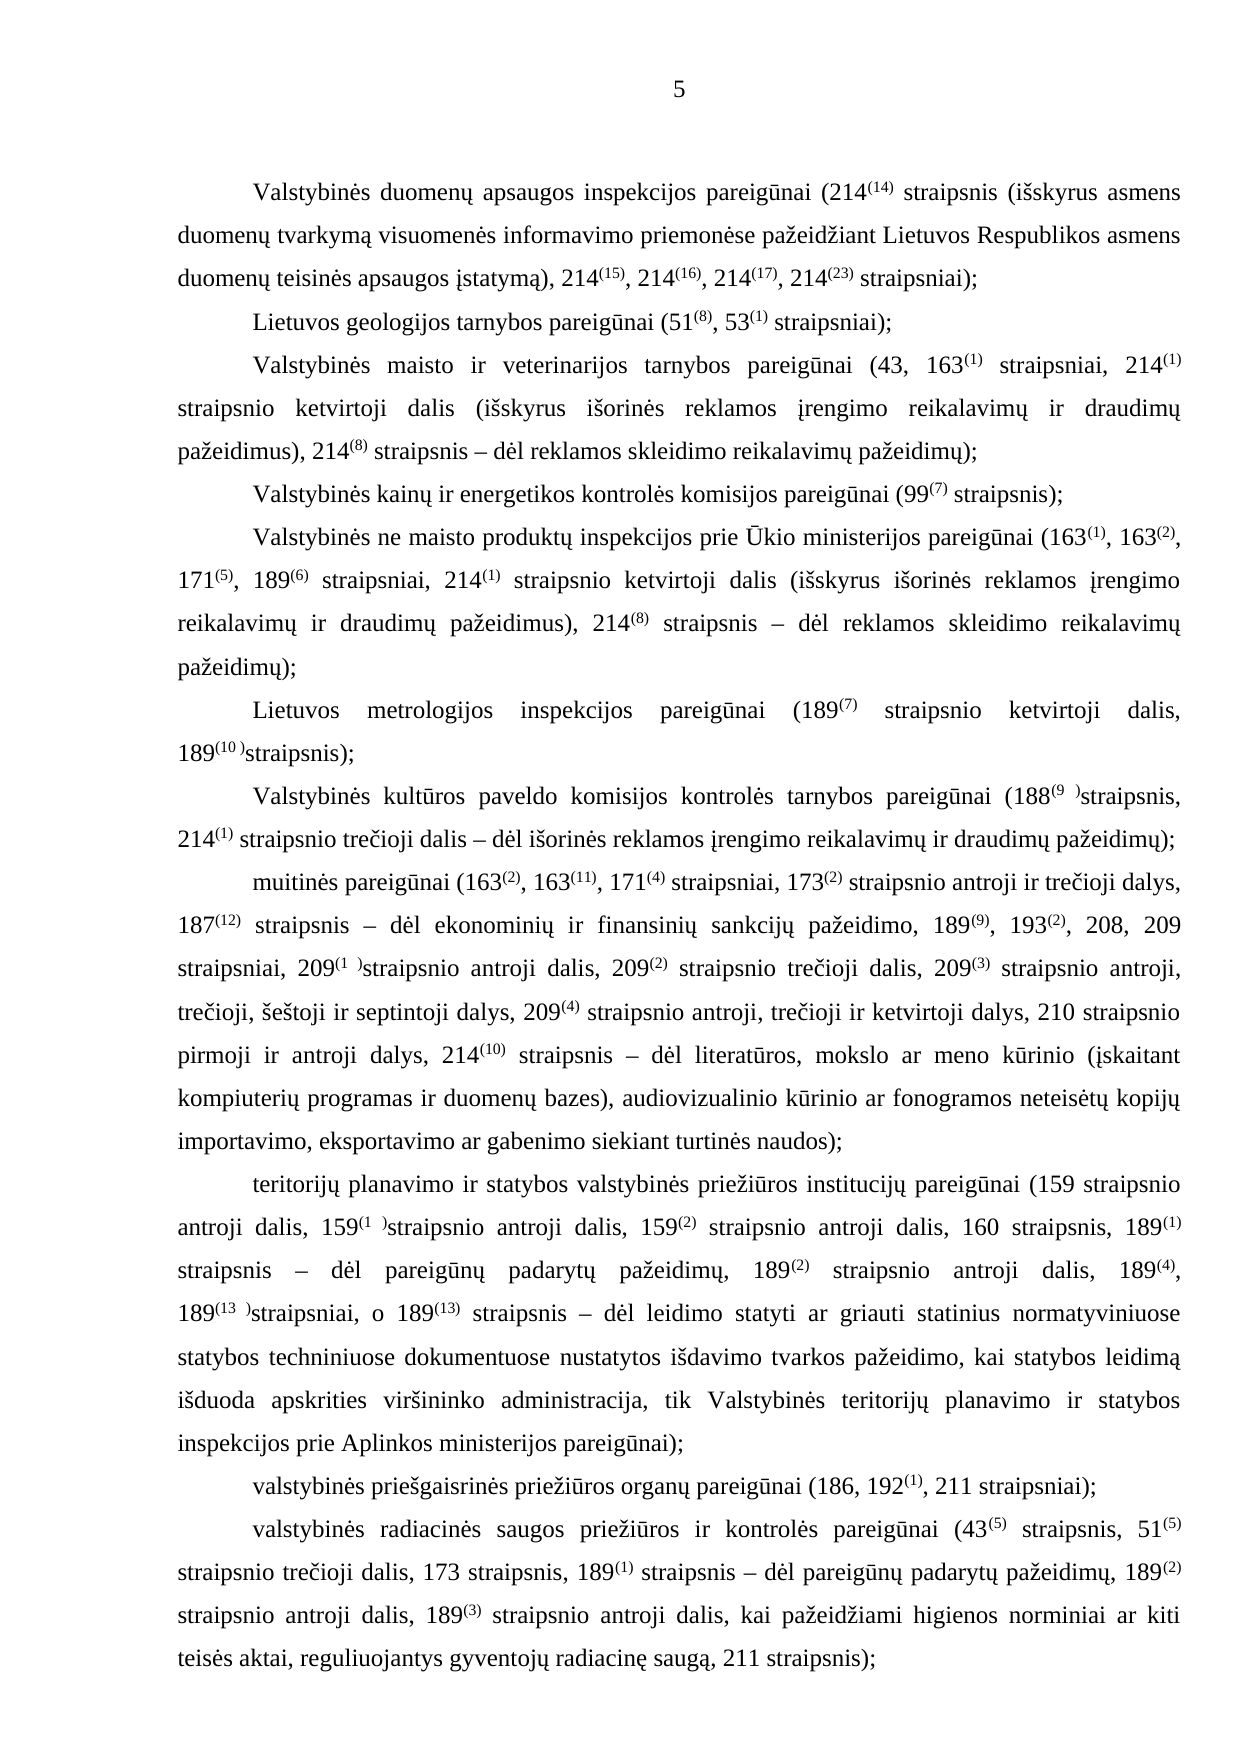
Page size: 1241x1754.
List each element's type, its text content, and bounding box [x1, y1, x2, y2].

text teritorijų planavimo ir statybos valstybinės priežiūros institucijų pareigūnai (159 straipsnio antroji dalis, 159(1 )straipsnio antroji dalis, 159(2) straipsnio antroji dalis, 160 straipsnis, 189(1) straipsnis – dėl pareigūnų padarytų pažeidimų, 189(2) straipsnio antroji dalis, 189(4), 189(13 )straipsniai, o 189(13) straipsnis – dėl leidimo statyti ar griauti statinius normatyviniuose statybos techniniuose dokumentuose nustatytos išdavimo tvarkos pažeidimo, kai statybos leidimą išduoda apskrities viršininko administracija, tik Valstybinės teritorijų planavimo ir statybos inspekcijos prie Aplinkos ministerijos pareigūnai); [177, 1169, 1181, 1457]
text Lietuvos geologijos tarnybos pareigūnai (51(8), 53(1) straipsniai); [177, 307, 1181, 335]
text muitinės pareigūnai (163(2), 163(11), 171(4) straipsniai, 173(2) straipsnio antroji ir trečioji dalys, 187(12) straipsnis – dėl ekonominių ir finansinių sankcijų pažeidimo, 189(9), 193(2), 208, 209 straipsniai, 209(1 )straipsnio antroji dalis, 209(2) straipsnio trečioji dalis, 209(3) straipsnio antroji, trečioji, šeštoji ir septintoji dalys, 209(4) straipsnio antroji, trečioji ir ketvirtoji dalys, 210 straipsnio pirmoji ir antroji dalys, 214(10) straipsnis – dėl literatūros, mokslo ar meno kūrinio (įskaitant kompiuterių programas ir duomenų bazes), audiovizualinio kūrinio ar fonogramos neteisėtų kopijų importavimo, eksportavimo ar gabenimo siekiant turtinės naudos); [177, 867, 1181, 1155]
text Valstybinės duomenų apsaugos inspekcijos pareigūnai (214(14) straipsnis (išskyrus asmens duomenų tvarkymą visuomenės informavimo priemonėse pažeidžiant Lietuvos Respublikos asmens duomenų teisinės apsaugos įstatymą), 214(15), 214(16), 214(17), 214(23) straipsniai); [177, 177, 1181, 292]
text valstybinės priešgaisrinės priežiūros organų pareigūnai (186, 192(1), 211 straipsniai); [177, 1471, 1181, 1500]
text Valstybinės kultūros paveldo komisijos kontrolės tarnybos pareigūnai (188(9 )straipsnis, 214(1) straipsnio trečioji dalis – dėl išorinės reklamos įrengimo reikalavimų ir draudimų pažeidimų); [177, 781, 1181, 853]
text Lietuvos metrologijos inspekcijos pareigūnai (189(7) straipsnio ketvirtoji dalis, 189(10 )straipsnis); [177, 695, 1181, 767]
text valstybinės radiacinės saugos priežiūros ir kontrolės pareigūnai (43(5) straipsnis, 51(5) straipsnio trečioji dalis, 173 straipsnis, 189(1) straipsnis – dėl pareigūnų padarytų pažeidimų, 189(2) straipsnio antroji dalis, 189(3) straipsnio antroji dalis, kai pažeidžiami higienos norminiai ar kiti teisės aktai, reguliuojantys gyventojų radiacinę saugą, 211 straipsnis); [177, 1514, 1181, 1672]
text Valstybinės ne maisto produktų inspekcijos prie Ūkio ministerijos pareigūnai (163(1), 163(2), 171(5), 189(6) straipsniai, 214(1) straipsnio ketvirtoji dalis (išskyrus išorinės reklamos įrengimo reikalavimų ir draudimų pažeidimus), 214(8) straipsnis – dėl reklamos skleidimo reikalavimų pažeidimų); [177, 522, 1181, 680]
text Valstybinės kainų ir energetikos kontrolės komisijos pareigūnai (99(7) straipsnis); [177, 479, 1181, 508]
text Valstybinės maisto ir veterinarijos tarnybos pareigūnai (43, 163(1) straipsniai, 214(1) straipsnio ketvirtoji dalis (išskyrus išorinės reklamos įrengimo reikalavimų ir draudimų pažeidimus), 214(8) straipsnis – dėl reklamos skleidimo reikalavimų pažeidimų); [177, 350, 1181, 465]
